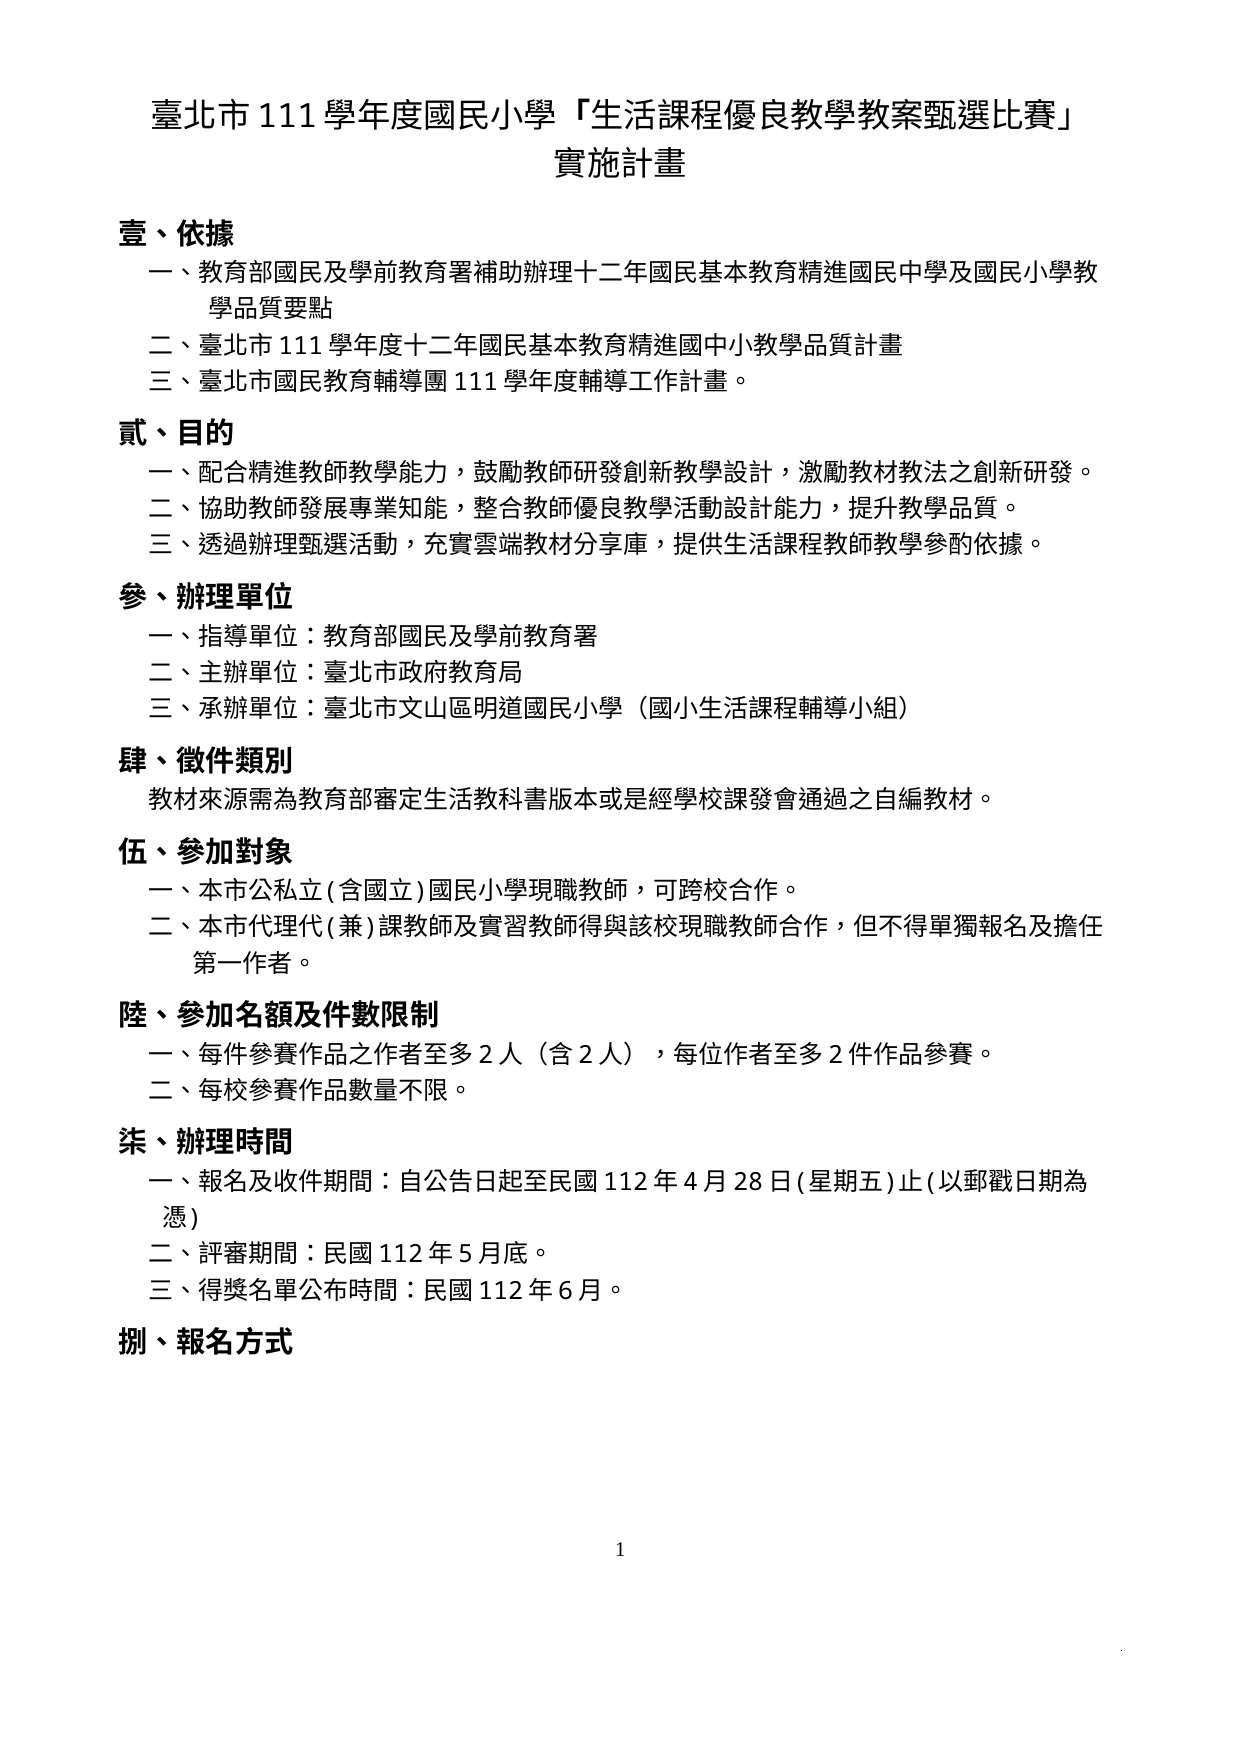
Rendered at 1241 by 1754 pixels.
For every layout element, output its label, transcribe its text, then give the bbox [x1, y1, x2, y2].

text 一、配合精進教師教學能力，鼓勵教師研發創新教學設計，激勵教材教法之創新研發。 [148, 452, 1122, 489]
text 三、臺北市國民教育輔導團111學年度輔導工作計畫。 [148, 361, 1122, 398]
text 一、每件參賽作品之作者至多2人（含2人），每位作者至多2件作品參賽。 [148, 1034, 1122, 1070]
text 二、協助教師發展專業知能，整合教師優良教學活動設計能力，提升教學品質。 [148, 489, 1122, 525]
text 實施計畫 [118, 137, 1122, 185]
text 二、每校參賽作品數量不限。 [148, 1070, 1122, 1107]
text 二、臺北市111學年度十二年國民基本教育精進國中小教學品質計畫 [148, 325, 1122, 361]
text 學品質要點 [148, 289, 1122, 325]
text 貳、目的 [118, 410, 1122, 452]
text 一、報名及收件期間：自公告日起至民國112年4月28日(星期五)止(以郵戳日期為憑) [148, 1161, 1122, 1234]
text 二、主辦單位：臺北市政府教育局 [148, 652, 1122, 688]
text 捌、報名方式 [118, 1319, 1122, 1361]
text 一、教育部國民及學前教育署補助辦理十二年國民基本教育精進國民中學及國民小學教 [148, 253, 1122, 289]
text 柒、辦理時間 [118, 1119, 1122, 1161]
text 三、透過辦理甄選活動，充實雲端教材分享庫，提供生活課程教師教學參酌依據。 [148, 525, 1122, 561]
text 三、承辦單位：臺北市文山區明道國民小學（國小生活課程輔導小組） [148, 688, 1122, 725]
text 陸、參加名額及件數限制 [118, 992, 1122, 1034]
text 伍、參加對象 [118, 828, 1122, 871]
text 一、指導單位：教育部國民及學前教育署 [148, 616, 1122, 652]
text 二、本市代理代(兼)課教師及實習教師得與該校現職教師合作，但不得單獨報名及擔任第一作者。 [148, 907, 1122, 979]
text 肆、徵件類別 [118, 737, 1122, 779]
text 三、得獎名單公布時間：民國112年6月。 [148, 1270, 1122, 1306]
text 二、評審期間：民國112年5月底。 [148, 1234, 1122, 1270]
text 參、辦理單位 [118, 574, 1122, 616]
text 壹、依據 [118, 210, 1122, 253]
text 一、本市公私立(含國立)國民小學現職教師，可跨校合作。 [148, 871, 1122, 907]
text 臺北市111學年度國民小學「生活課程優良教學教案甄選比賽」 [118, 89, 1122, 137]
text 教材來源需為教育部審定生活教科書版本或是經學校課發會通過之自編教材。 [148, 779, 1122, 816]
